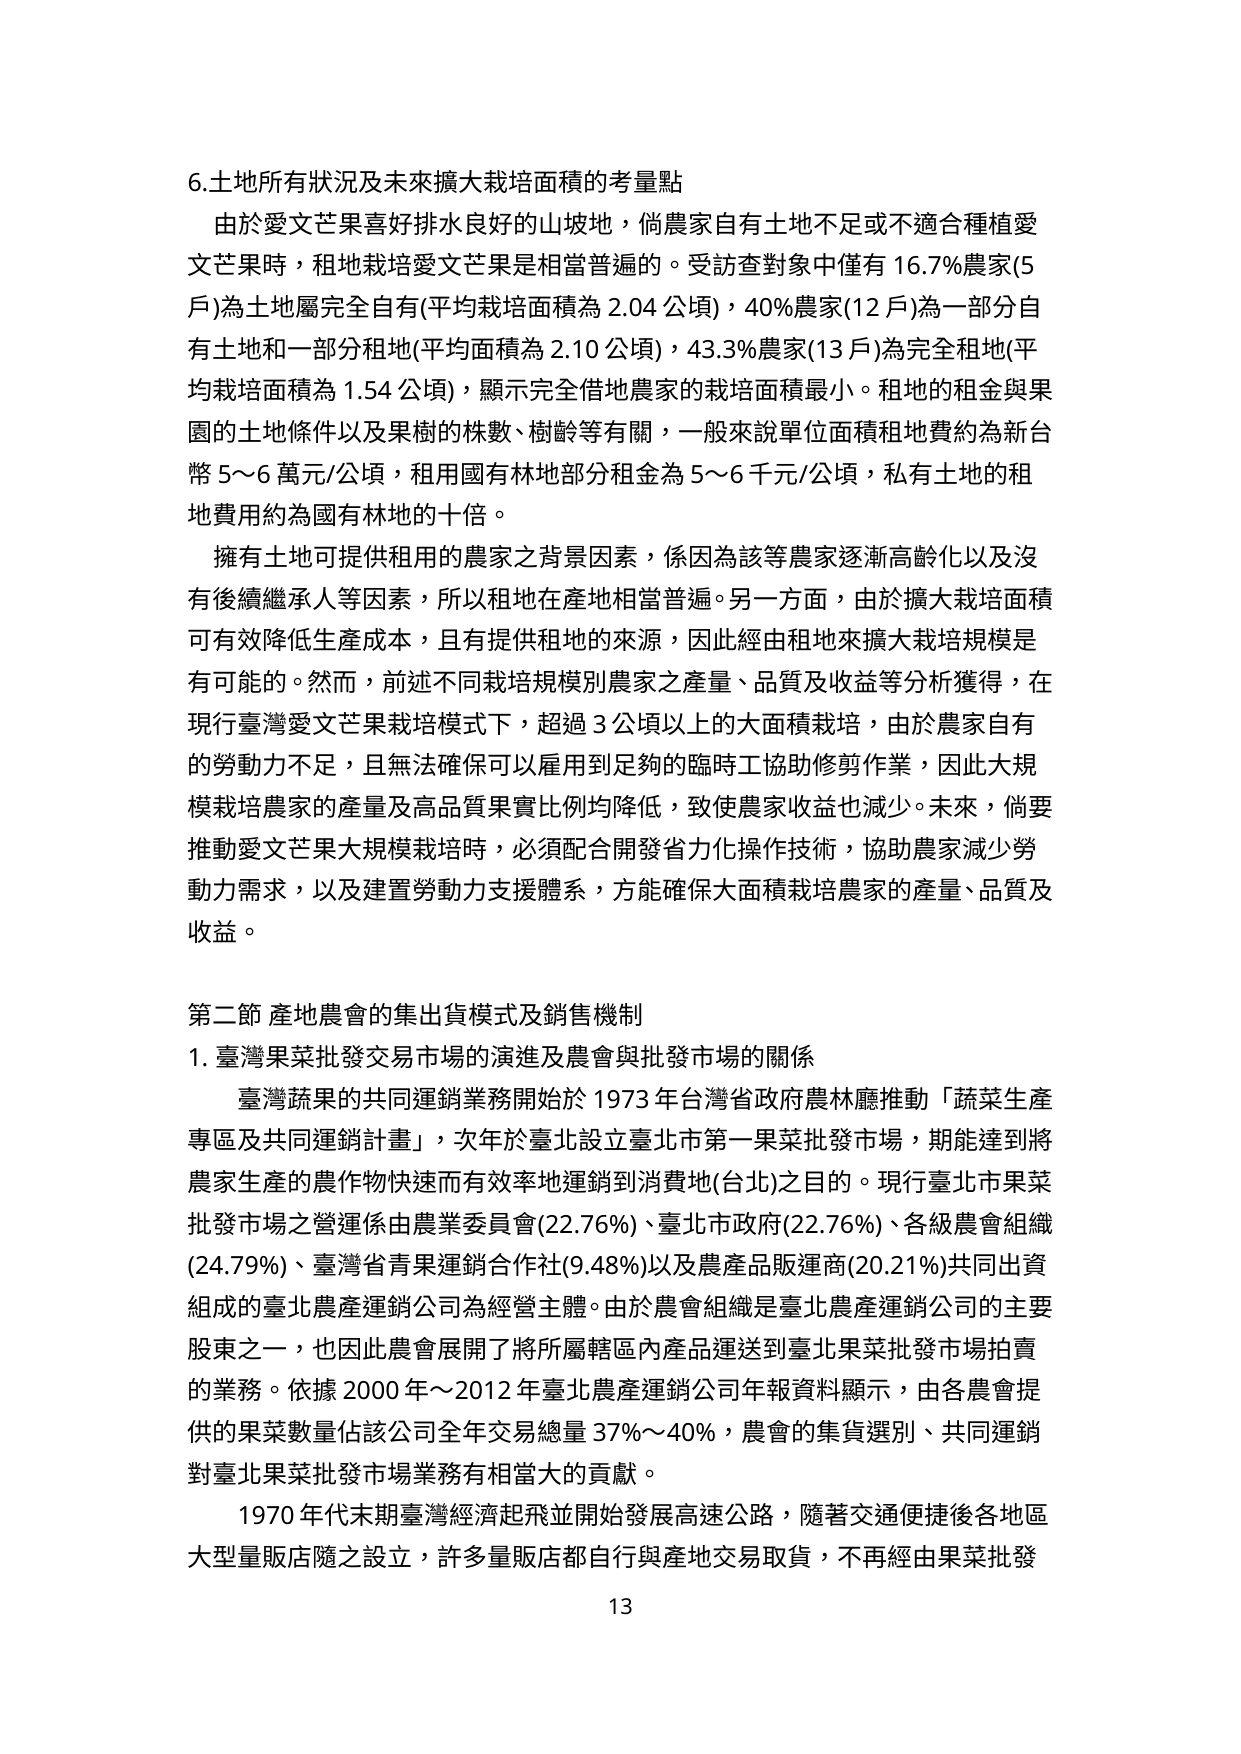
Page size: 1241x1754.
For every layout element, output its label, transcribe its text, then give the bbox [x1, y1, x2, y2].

text 臺灣蔬果的共同運銷業務開始於1973年台灣省政府農林廳推動「蔬菜生產專區及共同運銷計畫」，次年於臺北設立臺北市第一果菜批發市場，期能達到將農家生產的農作物快速而有效率地運銷到消費地(台北)之目的。現行臺北市果菜批發市場之營運係由農業委員會(22.76%)、臺北市政府(22.76%)、各級農會組織(24.79%)、臺灣省青果運銷合作社(9.48%)以及農產品販運商(20.21%)共同出資組成的臺北農產運銷公司為經營主體。由於農會組織是臺北農產運銷公司的主要股東之一，也因此農會展開了將所屬轄區內產品運送到臺北果菜批發市場拍賣的業務。依據2000年〜2012年臺北農產運銷公司年報資料顯示，由各農會提供的果菜數量佔該公司全年交易總量37%〜40%，農會的集貨選別、共同運銷對臺北果菜批發市場業務有相當大的貢獻。 [187, 1075, 1053, 1491]
text 1. 臺灣果菜批發交易市場的演進及農會與批發市場的關係 [187, 1033, 1053, 1075]
text 第二節 產地農會的集出貨模式及銷售機制 [187, 991, 1053, 1033]
text 擁有土地可提供租用的農家之背景因素，係因為該等農家逐漸高齡化以及沒有後續繼承人等因素，所以租地在產地相當普遍。另一方面，由於擴大栽培面積可有效降低生產成本，且有提供租地的來源，因此經由租地來擴大栽培規模是有可能的。然而，前述不同栽培規模別農家之產量、品質及收益等分析獲得，在現行臺灣愛文芒果栽培模式下，超過3公頃以上的大面積栽培，由於農家自有的勞動力不足，且無法確保可以雇用到足夠的臨時工協助修剪作業，因此大規模栽培農家的產量及高品質果實比例均降低，致使農家收益也減少。未來，倘要推動愛文芒果大規模栽培時，必須配合開發省力化操作技術，協助農家減少勞動力需求，以及建置勞動力支援體系，方能確保大面積栽培農家的產量、品質及收益。 [187, 533, 1053, 950]
text 1970年代末期臺灣經濟起飛並開始發展高速公路，隨著交通便捷後各地區大型量販店隨之設立，許多量販店都自行與產地交易取貨，不再經由果菜批發 [187, 1491, 1053, 1575]
text 由於愛文芒果喜好排水良好的山坡地，倘農家自有土地不足或不適合種植愛文芒果時，租地栽培愛文芒果是相當普遍的。受訪查對象中僅有16.7%農家(5戶)為土地屬完全自有(平均栽培面積為2.04公頃)，40%農家(12戶)為一部分自有土地和一部分租地(平均面積為2.10公頃)，43.3%農家(13戶)為完全租地(平均栽培面積為1.54公頃)，顯示完全借地農家的栽培面積最小。租地的租金與果園的土地條件以及果樹的株數、樹齡等有關，一般來說單位面積租地費約為新台幣5～6萬元/公頃，租用國有林地部分租金為5～6千元/公頃，私有土地的租地費用約為國有林地的十倍。 [187, 200, 1053, 533]
text 6.土地所有狀況及未來擴大栽培面積的考量點 [187, 158, 1053, 200]
